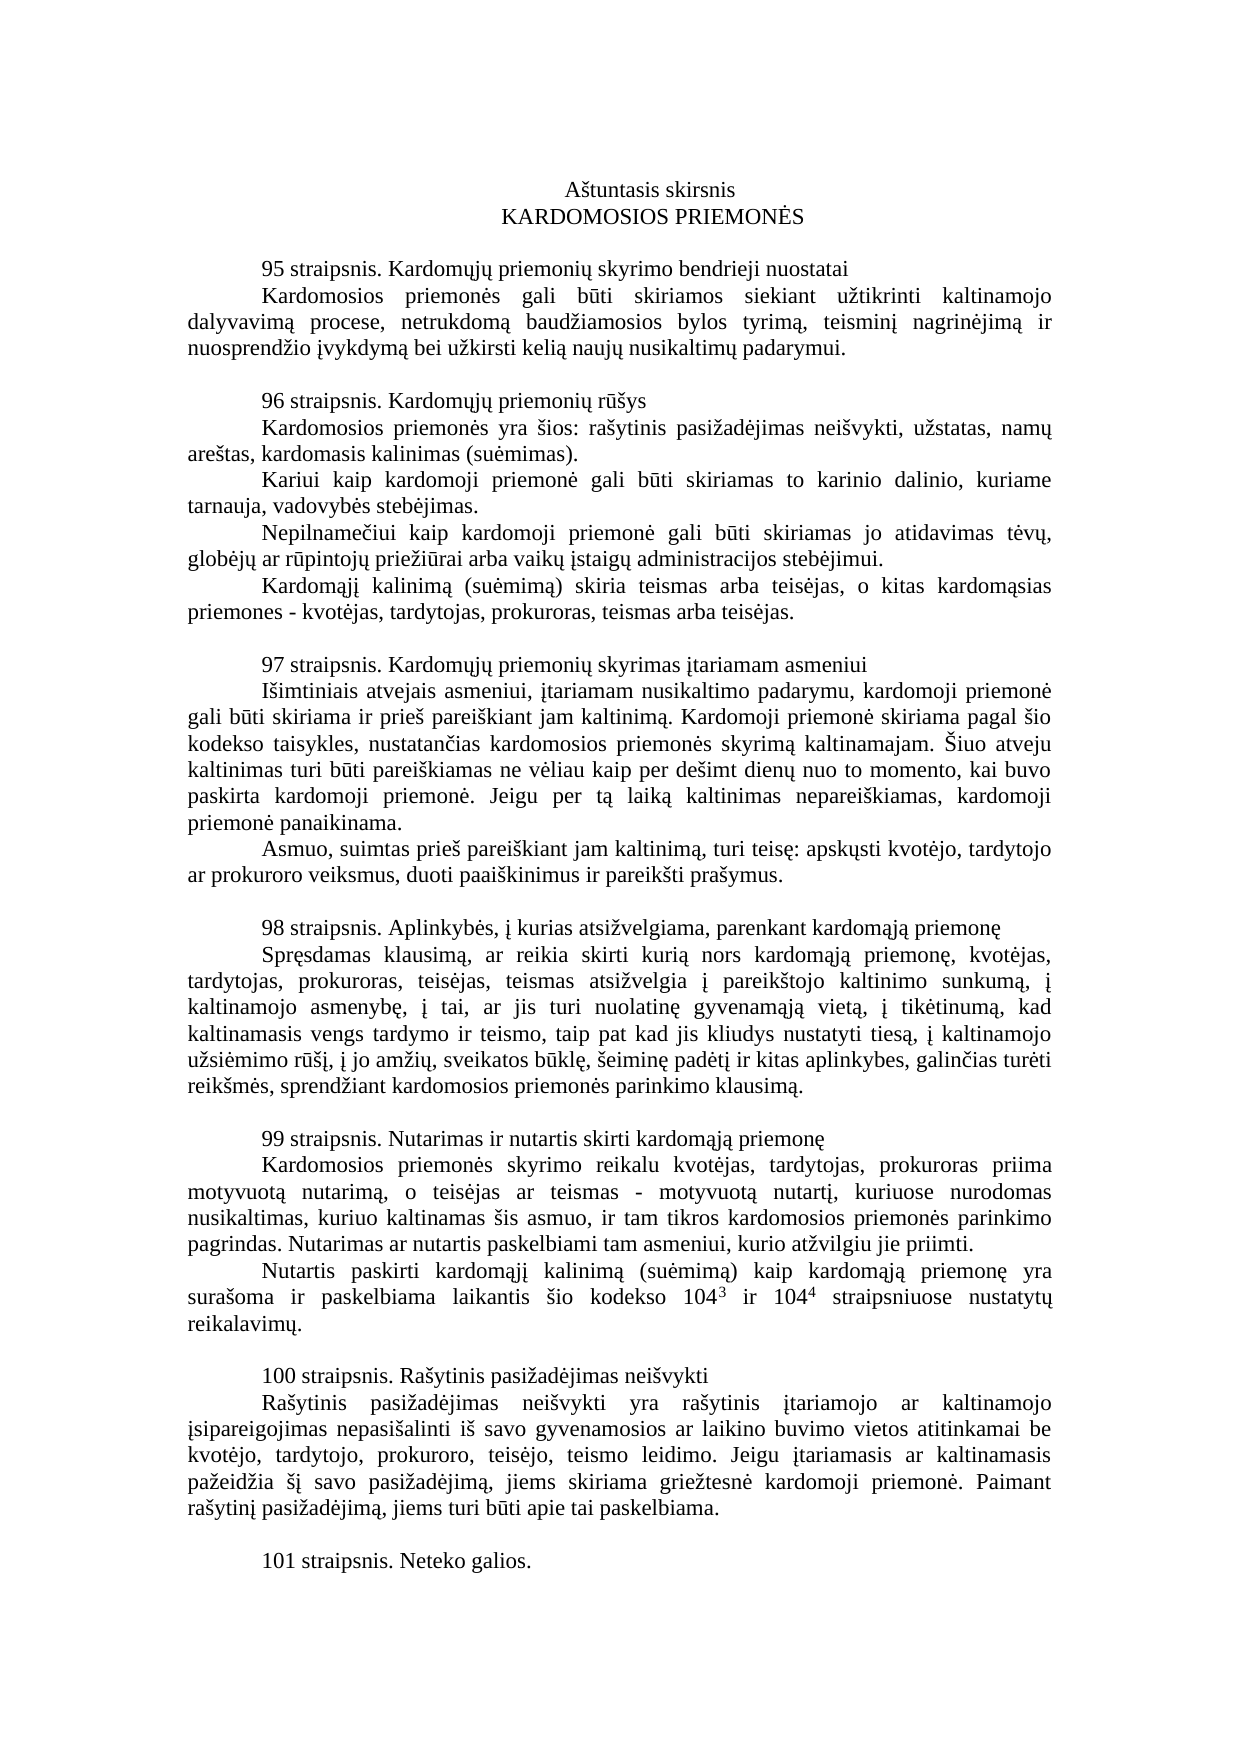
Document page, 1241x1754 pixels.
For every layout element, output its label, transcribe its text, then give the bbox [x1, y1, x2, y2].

text Rašytinis pasižadėjimas neišvykti yra rašytinis įtariamojo ar kaltinamojo įsipareigojimas nepasišalinti iš savo gyvenamosios ar laikino buvimo vietos atitinkamai be kvotėjo, tardytojo, prokuroro, teisėjo, teismo leidimo. Jeigu įtariamasis ar kaltinamasis pažeidžia šį savo pasižadėjimą, jiems skiriama griežtesnė kardomoji priemonė. Paimant rašytinį pasižadėjimą, jiems turi būti apie tai paskelbiama. [187, 1389, 1053, 1520]
text 97 straipsnis. Kardomųjų priemonių skyrimas įtariamam asmeniui [187, 651, 1053, 677]
text Kardomosios priemonės yra šios: rašytinis pasižadėjimas neišvykti, užstatas, namų areštas, kardomasis kalinimas (suėmimas). [187, 413, 1053, 466]
text 95 straipsnis. Kardomųjų priemonių skyrimo bendrieji nuostatai [187, 255, 1053, 282]
text Kariui kaip kardomoji priemonė gali būti skiriamas to karinio dalinio, kuriame tarnauja, vadovybės stebėjimas. [187, 466, 1053, 519]
text 101 straipsnis. Neteko galios. [187, 1547, 1053, 1573]
text 100 straipsnis. Rašytinis pasižadėjimas neišvykti [187, 1362, 1053, 1389]
text Asmuo, suimtas prieš pareiškiant jam kaltinimą, turi teisę: apskųsti kvotėjo, tardytojo ar prokuroro veiksmus, duoti paaiškinimus ir pareikšti prašymus. [187, 835, 1053, 888]
text KARDOMOSIOS PRIEMONĖS [187, 203, 1053, 229]
text Nepilnamečiui kaip kardomoji priemonė gali būti skiriamas jo atidavimas tėvų, globėjų ar rūpintojų priežiūrai arba vaikų įstaigų administracijos stebėjimui. [187, 519, 1053, 572]
text 99 straipsnis. Nutarimas ir nutartis skirti kardomąją priemonę [187, 1125, 1053, 1151]
text Išimtiniais atvejais asmeniui, įtariamam nusikaltimo padarymu, kardomoji priemonė gali būti skiriama ir prieš pareiškiant jam kaltinimą. Kardomoji priemonė skiriama pagal šio kodekso taisykles, nustatančias kardomosios priemonės skyrimą kaltinamajam. Šiuo atveju kaltinimas turi būti pareiškiamas ne vėliau kaip per dešimt dienų nuo to momento, kai buvo paskirta kardomoji priemonė. Jeigu per tą laiką kaltinimas nepareiškiamas, kardomoji priemonė panaikinama. [187, 677, 1053, 835]
text Aštuntasis skirsnis [187, 176, 1053, 203]
text Spręsdamas klausimą, ar reikia skirti kurią nors kardomąją priemonę, kvotėjas, tardytojas, prokuroras, teisėjas, teismas atsižvelgia į pareikštojo kaltinimo sunkumą, į kaltinamojo asmenybę, į tai, ar jis turi nuolatinę gyvenamąją vietą, į tikėtinumą, kad kaltinamasis vengs tardymo ir teismo, taip pat kad jis kliudys nustatyti tiesą, į kaltinamojo užsiėmimo rūšį, į jo amžių, sveikatos būklę, šeiminę padėtį ir kitas aplinkybes, galinčias turėti reikšmės, sprendžiant kardomosios priemonės parinkimo klausimą. [187, 941, 1053, 1099]
text Nutartis paskirti kardomąjį kalinimą (suėmimą) kaip kardomąją priemonę yra surašoma ir paskelbiama laikantis šio kodekso 1043 ir 1044 straipsniuose nustatytų reikalavimų. [187, 1257, 1053, 1336]
text Kardomosios priemonės gali būti skiriamos siekiant užtikrinti kaltinamojo dalyvavimą procese, netrukdomą baudžiamosios bylos tyrimą, teisminį nagrinėjimą ir nuosprendžio įvykdymą bei užkirsti kelią naujų nusikaltimų padarymui. [187, 282, 1053, 361]
text 98 straipsnis. Aplinkybės, į kurias atsižvelgiama, parenkant kardomąją priemonę [187, 914, 1053, 941]
text Kardomosios priemonės skyrimo reikalu kvotėjas, tardytojas, prokuroras priima motyvuotą nutarimą, o teisėjas ar teismas - motyvuotą nutartį, kuriuose nurodomas nusikaltimas, kuriuo kaltinamas šis asmuo, ir tam tikros kardomosios priemonės parinkimo pagrindas. Nutarimas ar nutartis paskelbiami tam asmeniui, kurio atžvilgiu jie priimti. [187, 1151, 1053, 1257]
text Kardomąjį kalinimą (suėmimą) skiria teismas arba teisėjas, o kitas kardomąsias priemones - kvotėjas, tardytojas, prokuroras, teismas arba teisėjas. [187, 572, 1053, 624]
text 96 straipsnis. Kardomųjų priemonių rūšys [187, 387, 1053, 413]
